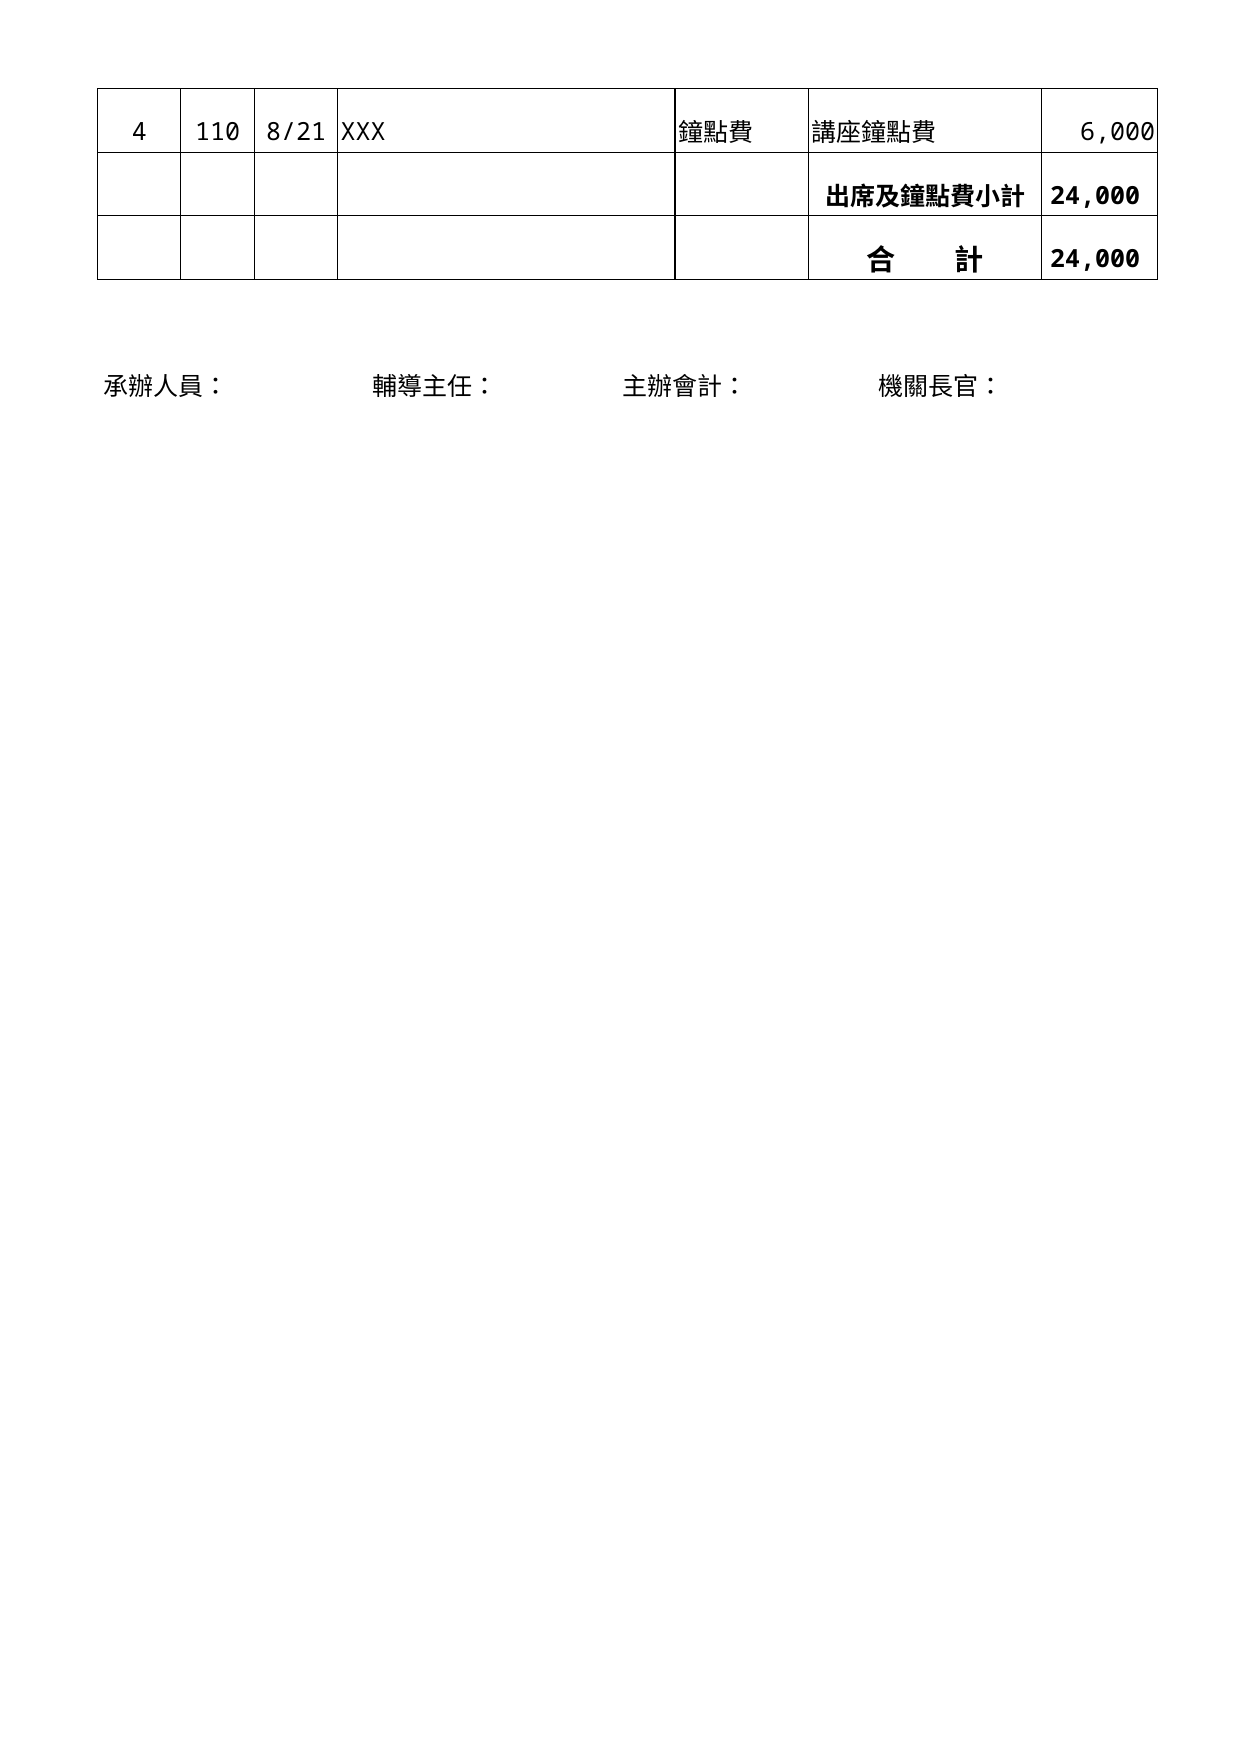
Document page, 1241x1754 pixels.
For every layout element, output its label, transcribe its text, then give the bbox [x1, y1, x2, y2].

table_cell [676, 153, 808, 215]
table_cell 110 [181, 89, 254, 152]
table_cell [181, 153, 254, 215]
text 承辦人員： 輔導主任： 主辦會計： 機關長官： [103, 342, 1152, 405]
table_cell [181, 216, 254, 279]
table_cell 合 計 [809, 216, 1041, 279]
table_cell [255, 153, 337, 215]
table_cell [338, 153, 674, 215]
table_cell 出席及鐘點費小計 [809, 153, 1041, 215]
table_cell 24,000 [1042, 153, 1157, 215]
table_cell 鐘點費 [676, 89, 808, 152]
table_cell 6,000 [1042, 89, 1157, 152]
table_cell 24,000 [1042, 216, 1157, 279]
table_cell [676, 216, 808, 279]
table_cell [98, 153, 180, 215]
table_cell 4 [98, 89, 180, 152]
table_cell XXX [338, 89, 674, 152]
table_cell [338, 216, 674, 279]
table_cell [98, 216, 180, 279]
table_cell [255, 216, 337, 279]
table_cell 講座鐘點費 [809, 89, 1041, 152]
table_cell 8/21 [255, 89, 337, 152]
